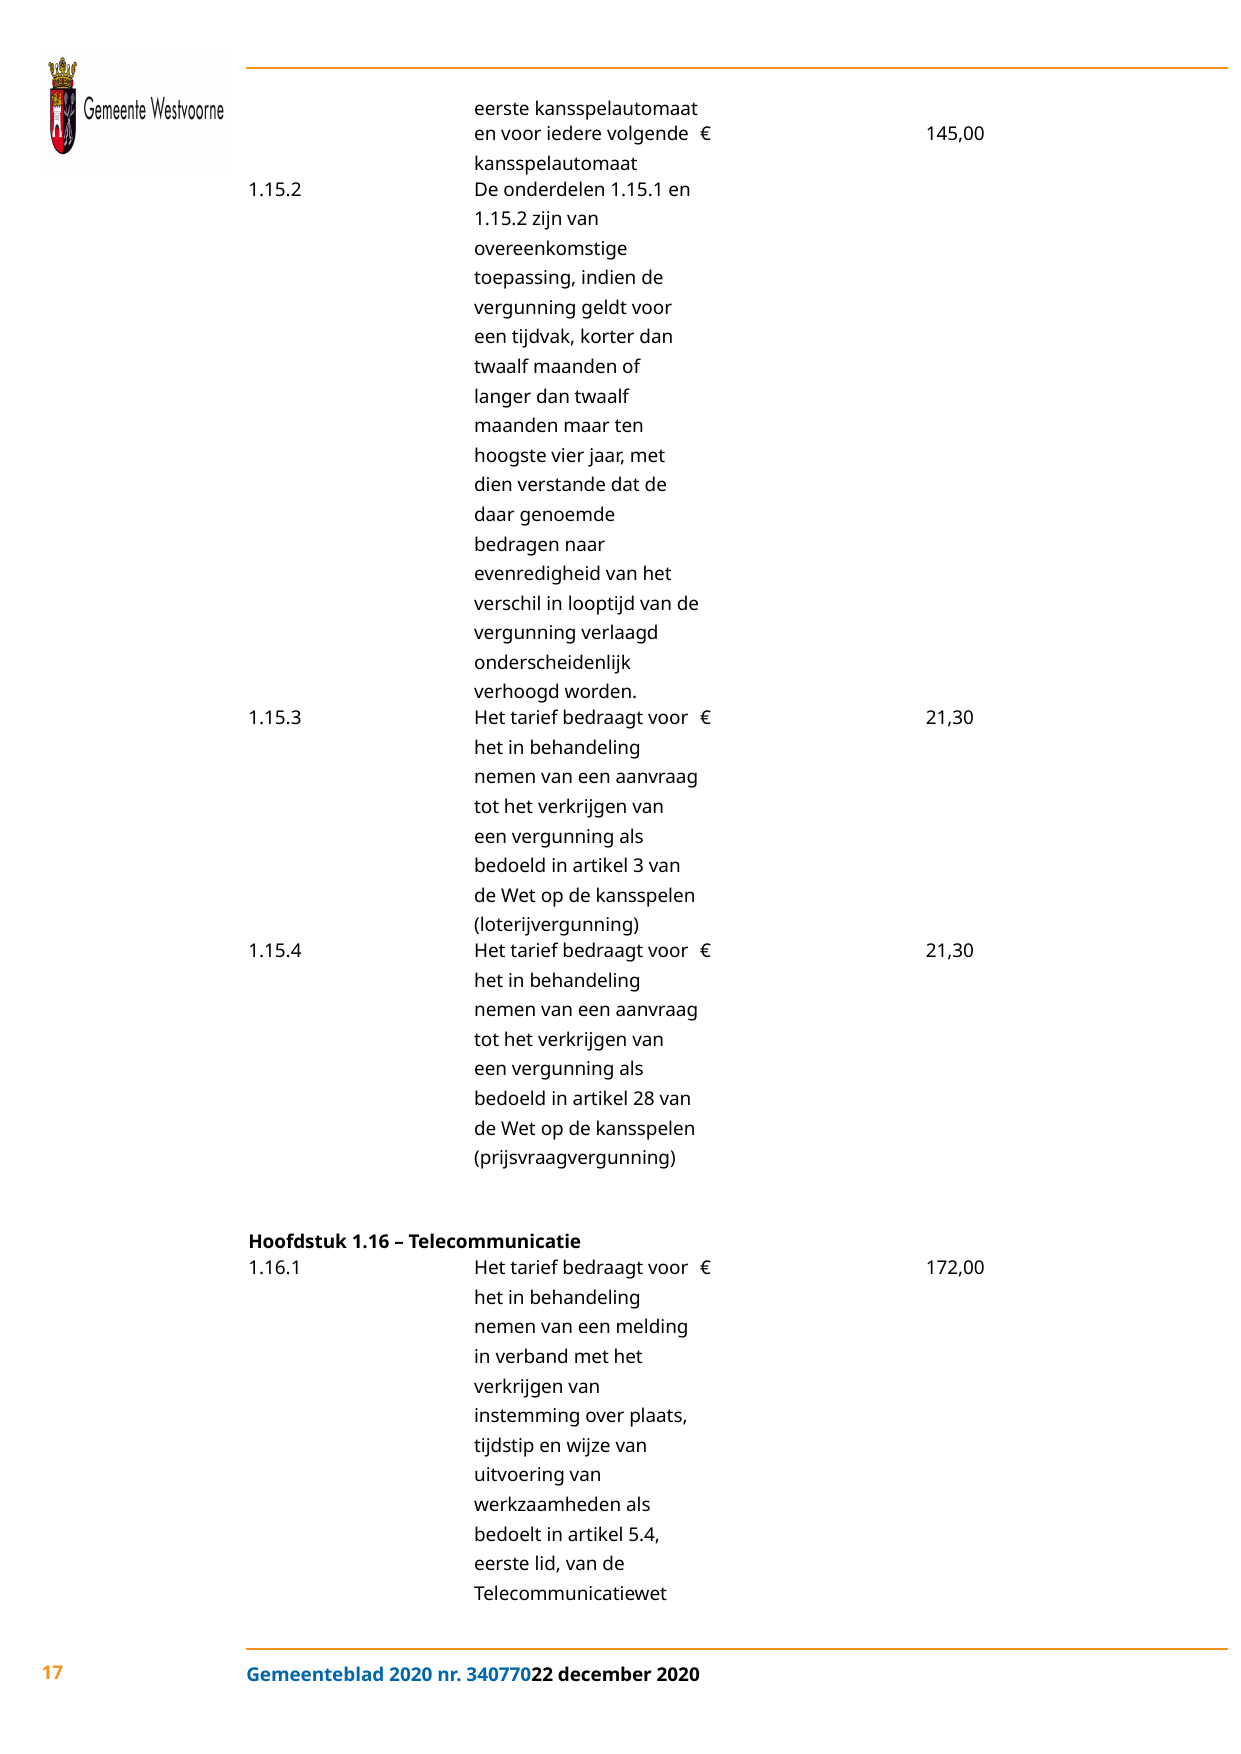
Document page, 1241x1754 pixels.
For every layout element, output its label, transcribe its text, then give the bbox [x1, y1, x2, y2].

table_cell 172,00 [926, 1255, 1152, 1606]
table_cell € [700, 1255, 926, 1606]
table_cell 1.15.3 [248, 705, 474, 937]
table_cell eerste kansspelautomaat [474, 95, 700, 121]
table_cell [248, 1170, 474, 1196]
table_header Hoofdstuk 1.16 – Telecommunicatie [248, 1229, 1152, 1254]
table_cell en voor iedere volgende kansspelautomaat [474, 121, 700, 176]
table_cell [700, 1170, 926, 1196]
table_cell 1.15.2 [248, 176, 474, 704]
table_cell [700, 176, 926, 704]
table_cell 1.15.4 [248, 937, 474, 1170]
picture [41, 47, 231, 172]
table_cell € [700, 705, 926, 937]
table_cell 21,30 [926, 937, 1152, 1170]
table_cell Het tarief bedraagt voor het in behandeling nemen van een aanvraag tot het verkrijgen van een vergunning als bedoeld in artikel 28 van de Wet op de kansspelen (prijsvraagvergunning) [474, 937, 700, 1170]
table_cell [926, 176, 1152, 704]
table_cell 145,00 [926, 121, 1152, 176]
table_cell 1.16.1 [248, 1255, 474, 1606]
table_cell [926, 95, 1152, 121]
table_cell € [700, 937, 926, 1170]
table_cell Het tarief bedraagt voor het in behandeling nemen van een aanvraag tot het verkrijgen van een vergunning als bedoeld in artikel 3 van de Wet op de kansspelen (loterijvergunning) [474, 705, 700, 937]
table_cell Het tarief bedraagt voor het in behandeling nemen van een melding in verband met het verkrijgen van instemming over plaats, tijdstip en wijze van uitvoering van werkzaamheden als bedoelt in artikel 5.4, eerste lid, van de Telecommunicatiewet [474, 1255, 700, 1606]
table_cell [248, 95, 474, 121]
table_cell [926, 1170, 1152, 1196]
table_cell 21,30 [926, 705, 1152, 937]
table_cell € [700, 121, 926, 176]
table_cell [248, 121, 474, 176]
table_cell [700, 95, 926, 121]
table_cell [474, 1170, 700, 1196]
table_cell De onderdelen 1.15.1 en 1.15.2 zijn van overeenkomstige toepassing, indien de vergunning geldt voor een tijdvak, korter dan twaalf maanden of langer dan twaalf maanden maar ten hoogste vier jaar, met dien verstande dat de daar genoemde bedragen naar evenredigheid van het verschil in looptijd van de vergunning verlaagd onderscheidenlijk verhoogd worden. [474, 176, 700, 704]
